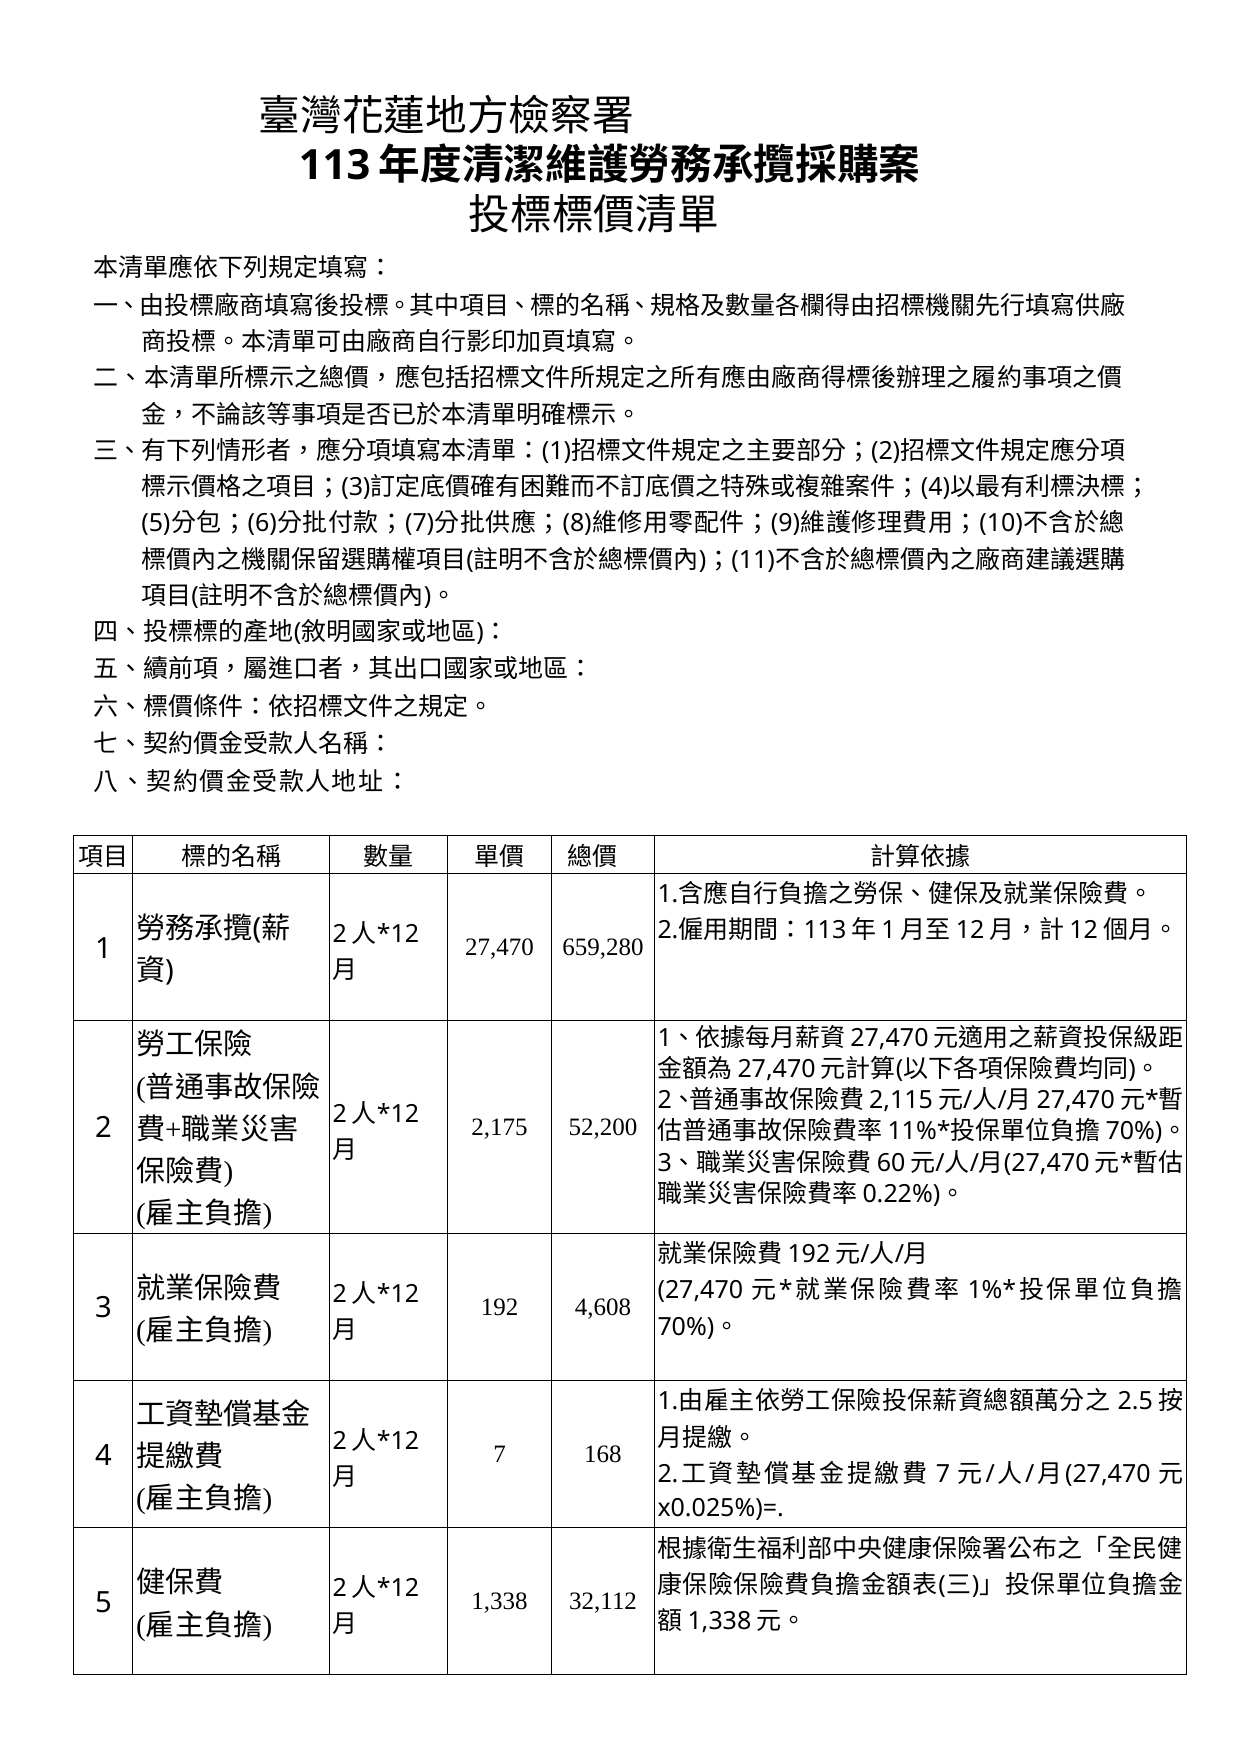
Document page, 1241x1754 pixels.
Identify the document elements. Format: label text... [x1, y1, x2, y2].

table_cell 2人*12月 [330, 1234, 447, 1380]
table_header 數量 [330, 836, 447, 873]
table_cell 27,470 [448, 874, 551, 1020]
text 投標標價清單 [94, 189, 1125, 239]
table_cell 3 [74, 1234, 132, 1380]
table_cell 32,112 [552, 1528, 654, 1674]
table_cell 2,175 [448, 1021, 551, 1232]
table_cell 1、依據每月薪資27,470元適用之薪資投保級距金額為27,470元計算(以下各項保險費均同)。 2、普通事故保險費2,115元/人/月27,470元*暫估普通事故保險費率11%*投保單位負擔70%)。 3、職業災害保險費60元/人/月(27,470元*暫估職業災害保險費率0.22%)。 [655, 1021, 1186, 1232]
table_cell 勞務承攬(薪資) [133, 874, 329, 1020]
text 臺灣花蓮地方檢察署 [94, 94, 1125, 139]
table_cell 168 [552, 1381, 654, 1527]
table_cell 2人*12月 [330, 874, 447, 1020]
text 四、投標標的產地(敘明國家或地區)： [94, 612, 1125, 648]
table_cell 工資墊償基金提繳費 (雇主負擔) [133, 1381, 329, 1527]
table_cell 52,200 [552, 1021, 654, 1232]
table_cell 4,608 [552, 1234, 654, 1380]
table_cell 就業保險費192元/人/月 (27,470元*就業保險費率1%*投保單位負擔70%)。 [655, 1234, 1186, 1380]
table_cell 根據衛生福利部中央健康保險署公布之「全民健康保險保險費負擔金額表(三)」投保單位負擔金額1,338元。 [655, 1528, 1186, 1674]
table_cell 192 [448, 1234, 551, 1380]
table_header 標的名稱 [133, 836, 329, 873]
table_cell 勞工保險 (普通事故保險費+職業災害保險費) (雇主負擔) [133, 1021, 329, 1232]
table_cell 1 [74, 874, 132, 1020]
text 二、本清單所標示之總價，應包括招標文件所規定之所有應由廠商得標後辦理之履約事項之價金，不論該等事項是否已於本清單明確標示。 [94, 358, 1125, 430]
table_header 項目 [74, 836, 132, 873]
text 三、有下列情形者，應分項填寫本清單：(1)招標文件規定之主要部分；(2)招標文件規定應分項標示價格之項目；(3)訂定底價確有困難而不訂底價之特殊或複雜案件；(4)以最有利標決標；(5)分包；(6)分批付款；(7)分批供應；(8)維修用零配件；(9)維護修理費用；(10)不含於總標價內之機關保留選購權項目(註明不含於總標價內)；(11)不含於總標價內之廠商建議選購項目(註明不含於總標價內)。 [94, 430, 1125, 612]
table_cell 659,280 [552, 874, 654, 1020]
table_cell 健保費 (雇主負擔) [133, 1528, 329, 1674]
table_cell 就業保險費 (雇主負擔) [133, 1234, 329, 1380]
text 八、契約價金受款人地址： [94, 760, 1125, 798]
text 六、標價條件：依招標文件之規定。 [94, 685, 1125, 723]
table_cell 2人*12月 [330, 1021, 447, 1232]
text 七、契約價金受款人名稱： [94, 723, 1125, 760]
table_cell 5 [74, 1528, 132, 1674]
table_header 總價 [552, 836, 654, 873]
table_cell 2人*12月 [330, 1381, 447, 1527]
text 本清單應依下列規定填寫： [94, 239, 1125, 285]
table_cell 4 [74, 1381, 132, 1527]
table_cell 1.含應自行負擔之勞保、健保及就業保險費。 2.僱用期間：113年1月至12月，計12個月。 [655, 874, 1186, 1020]
table_header 單價 [448, 836, 551, 873]
table_cell 2 [74, 1021, 132, 1232]
table_cell 2人*12月 [330, 1528, 447, 1674]
text 一、由投標廠商填寫後投標。其中項目、標的名稱、規格及數量各欄得由招標機關先行填寫供廠商投標。本清單可由廠商自行影印加頁填寫。 [94, 285, 1125, 358]
table_cell 1.由雇主依勞工保險投保薪資總額萬分之2.5按月提繳。 2.工資墊償基金提繳費7元/人/月(27,470元x0.025%)=. [655, 1381, 1186, 1527]
table_cell 1,338 [448, 1528, 551, 1674]
table_cell 7 [448, 1381, 551, 1527]
table_header 計算依據 [655, 836, 1186, 873]
text 113年度清潔維護勞務承攬採購案 [94, 139, 1125, 189]
text 五、續前項，屬進口者，其出口國家或地區： [94, 648, 1125, 685]
